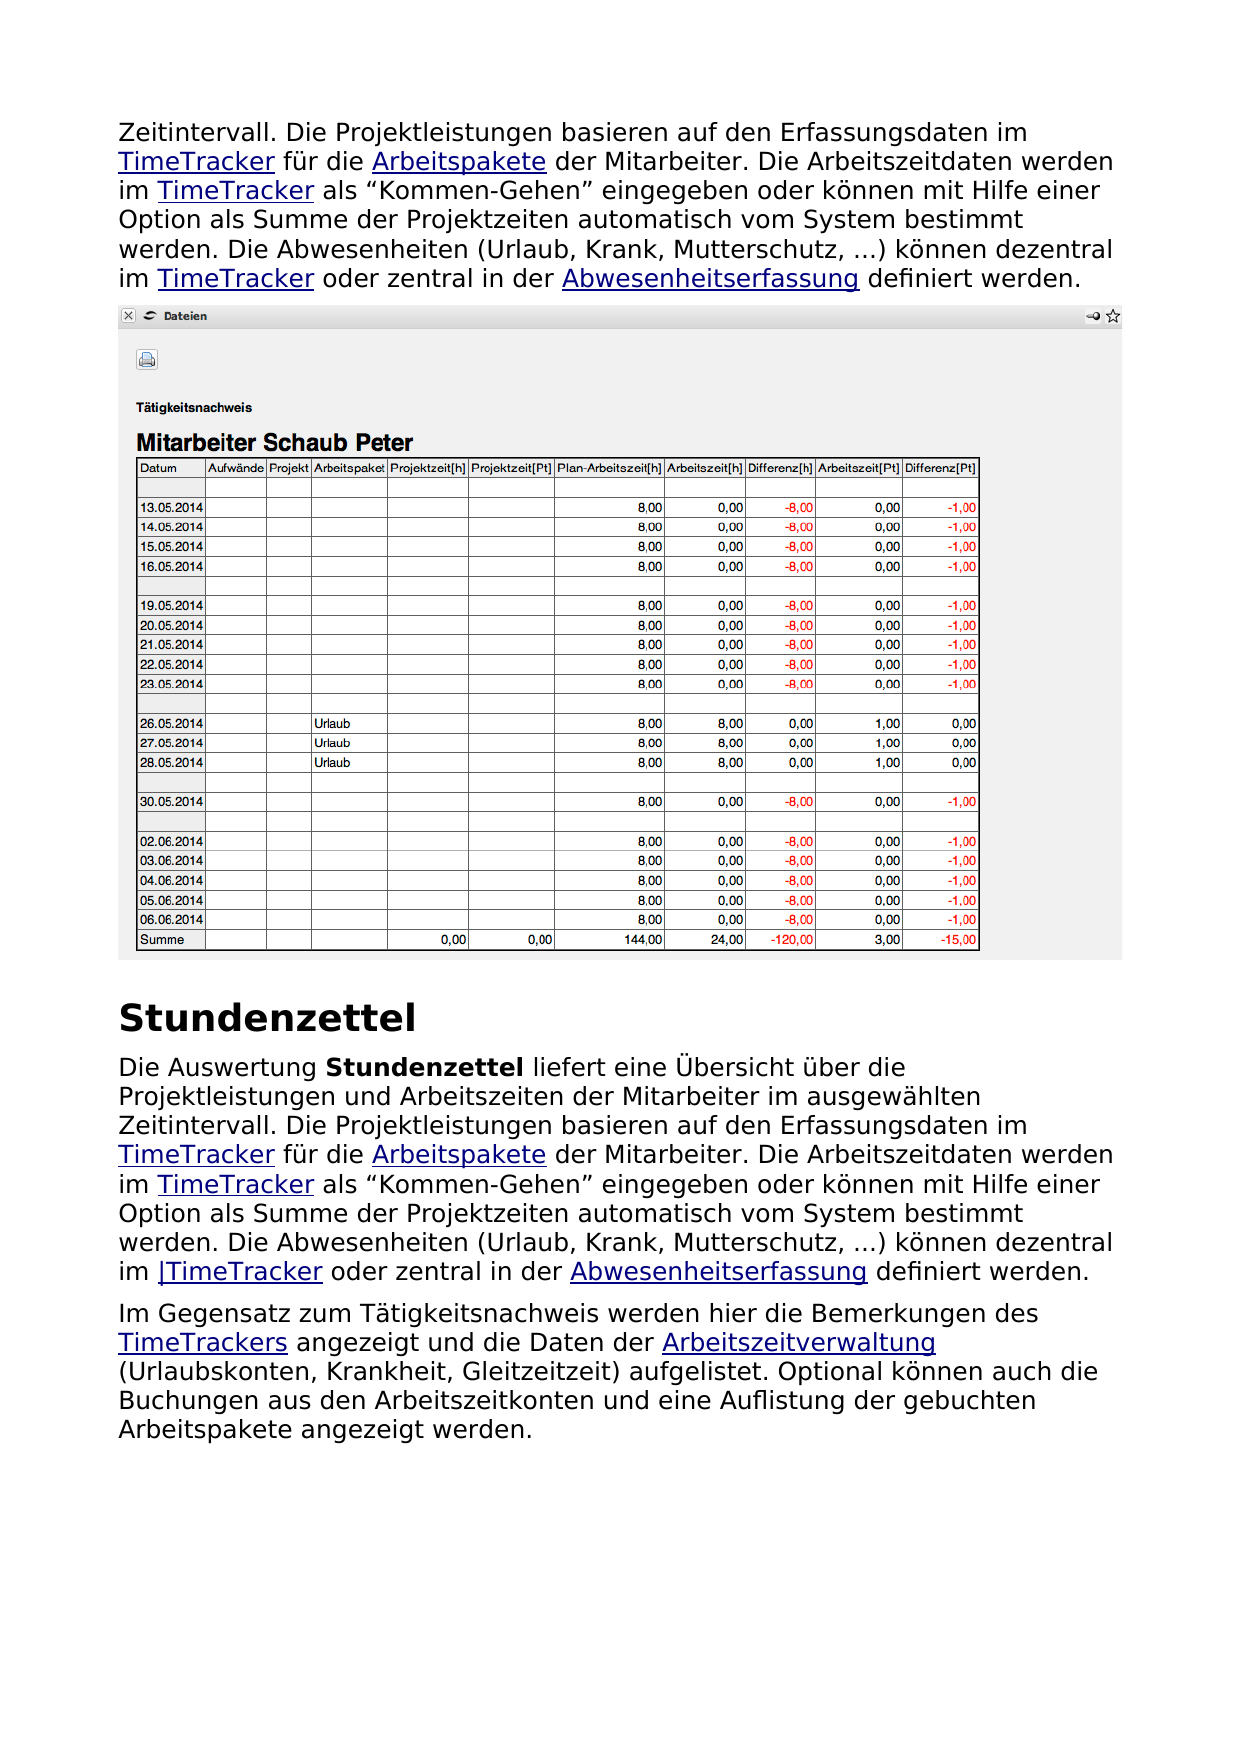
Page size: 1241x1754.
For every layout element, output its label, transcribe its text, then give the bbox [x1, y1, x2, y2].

text Die Auswertung Stundenzettel liefert eine Übersicht über die Projektleistungen und Arbeitszeiten der Mitarbeiter im ausgewählten Zeitintervall. Die Projektleistungen basieren auf den Erfassungsdaten im TimeTracker für die Arbeitspakete der Mitarbeiter. Die Arbeitszeitdaten werden im TimeTracker als “Kommen-Gehen” eingegeben oder können mit Hilfe einer Option als Summe der Projektzeiten automatisch vom System bestimmt werden. Die Abwesenheiten (Urlaub, Krank, Mutterschutz, ...) können dezentral im |TimeTracker oder zentral in der Abwesenheitserfassung definiert werden. [118, 1053, 1122, 1286]
subtitle Stundenzettel [118, 997, 1122, 1041]
text Im Gegensatz zum Tätigkeitsnachweis werden hier die Bemerkungen des TimeTrackers angezeigt und die Daten der Arbeitszeitverwaltung (Urlaubskonten, Krankheit, Gleitzeitzeit) aufgelistet. Optional können auch die Buchungen aus den Arbeitszeitkonten und eine Auflistung der gebuchten Arbeitspakete angezeigt werden. [118, 1299, 1122, 1445]
text Zeitintervall. Die Projektleistungen basieren auf den Erfassungsdaten im TimeTracker für die Arbeitspakete der Mitarbeiter. Die Arbeitszeitdaten werden im TimeTracker als “Kommen-Gehen” eingegeben oder können mit Hilfe einer Option als Summe der Projektzeiten automatisch vom System bestimmt werden. Die Abwesenheiten (Urlaub, Krank, Mutterschutz, ...) können dezentral im TimeTracker oder zentral in der Abwesenheitserfassung definiert werden. [118, 118, 1122, 293]
picture [118, 305, 1123, 960]
